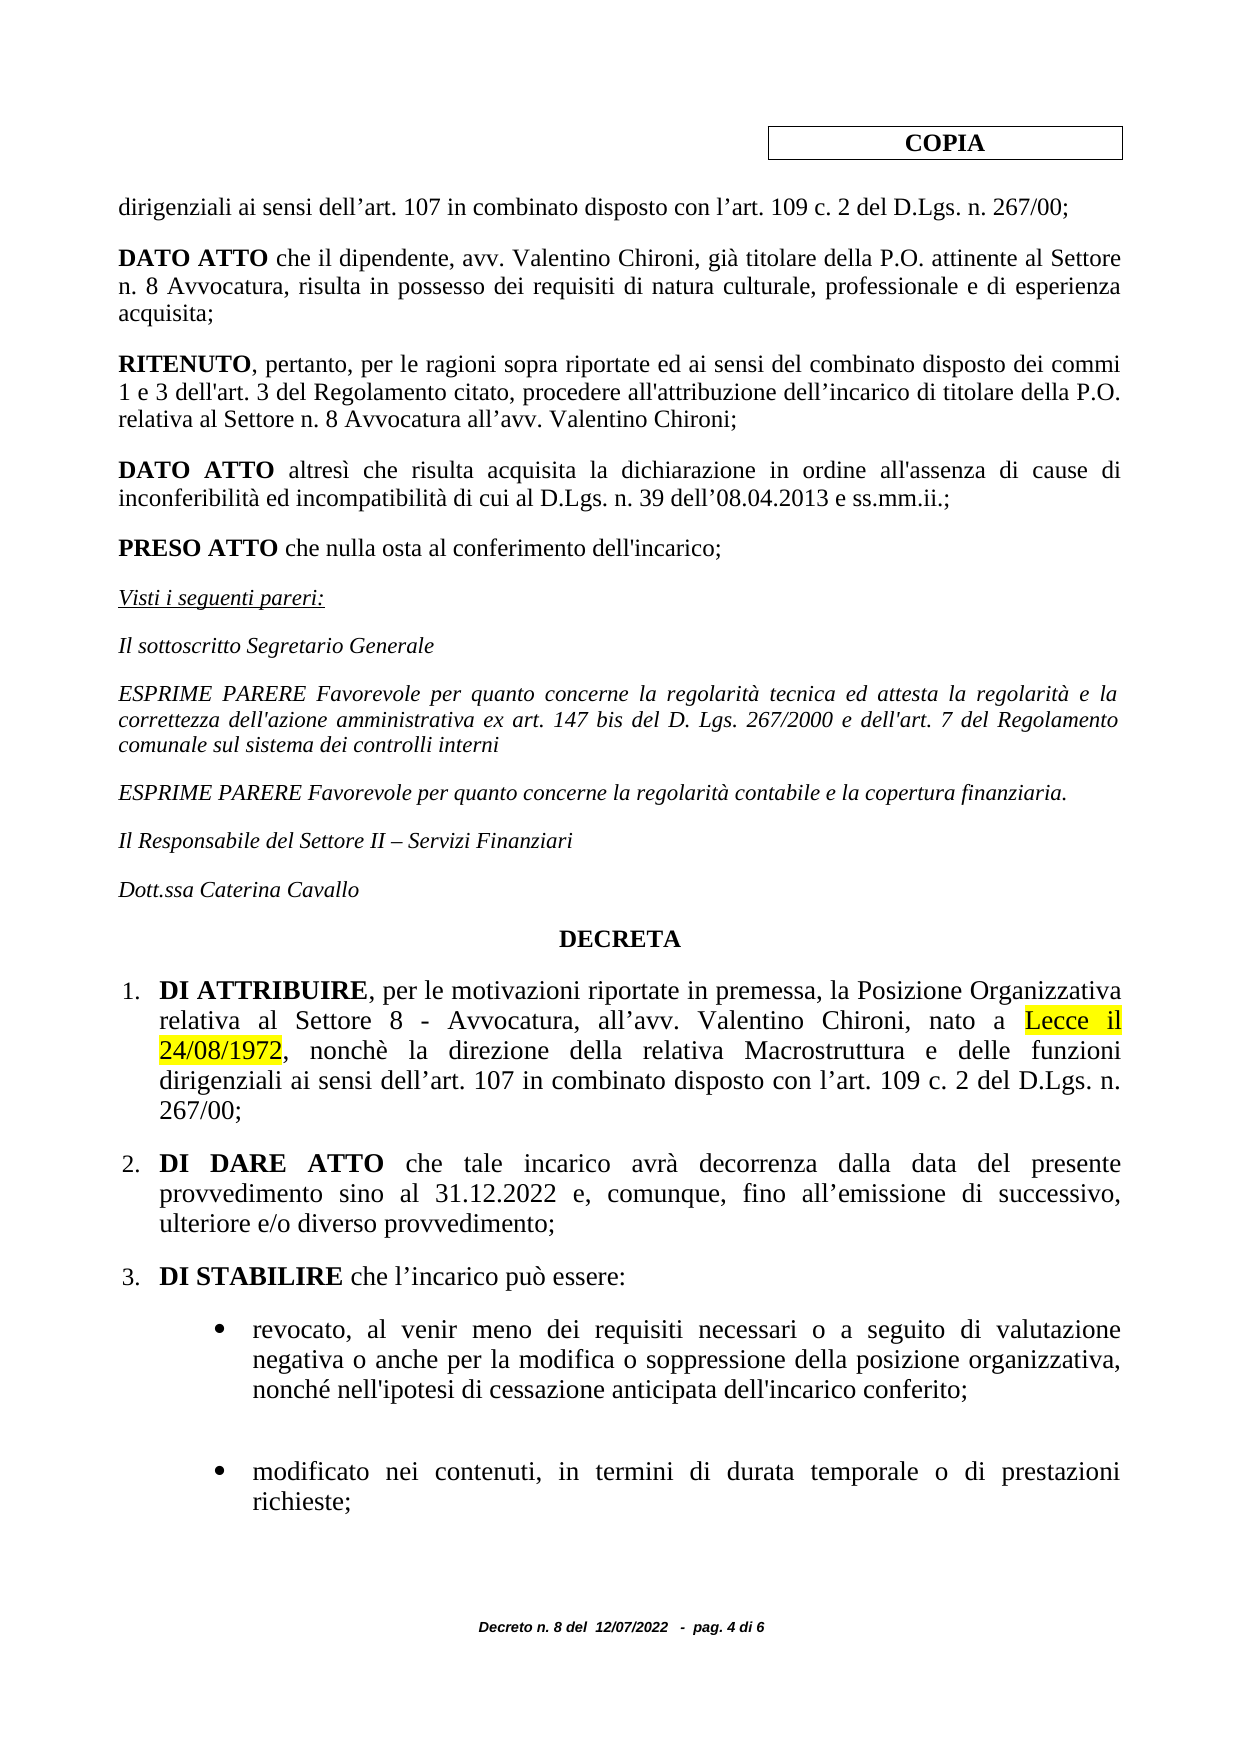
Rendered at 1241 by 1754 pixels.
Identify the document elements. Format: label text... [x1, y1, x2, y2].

list DI ATTRIBUIRE, per le motivazioni riportate in premessa, la Posizione Organizzativa relativa al Settore 8 - Avvocatura, all’avv. Valentino Chironi, nato a Lecce il 24/08/1972, nonchè la direzione della relativa Macrostruttura e delle funzioni dirigenziali ai sensi dell’art. 107 in combinato disposto con l’art. 109 c. 2 del D.Lgs. n. 267/00; [122, 975, 1122, 1125]
text PRESO ATTO che nulla osta al conferimento dell'incarico; [118, 534, 1122, 562]
text Il Responsabile del Settore II – Servizi Finanziari [118, 828, 1122, 854]
list DI DARE ATTO che tale incarico avrà decorrenza dalla data del presente provvedimento sino al 31.12.2022 e, comunque, fino all’emissione di successivo, ulteriore e/o diverso provvedimento; [122, 1148, 1122, 1238]
text ESPRIME PARERE Favorevole per quanto concerne la regolarità contabile e la copertura finanziaria. [118, 780, 1122, 806]
text Dott.ssa Caterina Cavallo [118, 877, 1122, 902]
text DATO ATTO altresì che risulta acquisita la dichiarazione in ordine all'assenza di cause di inconferibilità ed incompatibilità di cui al D.Lgs. n. 39 dell’08.04.2013 e ss.mm.ii.; [118, 456, 1122, 511]
text DATO ATTO che il dipendente, avv. Valentino Chironi, già titolare della P.O. attinente al Settore n. 8 Avvocatura, risulta in possesso dei requisiti di natura culturale, professionale e di esperienza acquisita; [118, 244, 1122, 327]
text Visti i seguenti pareri: [118, 585, 1122, 610]
list DI STABILIRE che l’incarico può essere: [122, 1261, 1122, 1291]
text RITENUTO, pertanto, per le ragioni sopra riportate ed ai sensi del combinato disposto dei commi 1 e 3 dell'art. 3 del Regolamento citato, procedere all'attribuzione dell’incarico di titolare della P.O. relativa al Settore n. 8 Avvocatura all’avv. Valentino Chironi; [118, 350, 1122, 433]
text Il sottoscritto Segretario Generale [118, 633, 1122, 658]
list revocato, al venir meno dei requisiti necessari o a seguito di valutazione negativa o anche per la modifica o soppressione della posizione organizzativa, nonché nell'ipotesi di cessazione anticipata dell'incarico conferito; [215, 1314, 1122, 1404]
text DECRETA [118, 925, 1122, 953]
text ESPRIME PARERE Favorevole per quanto concerne la regolarità tecnica ed attesta la regolarità e la correttezza dell'azione amministrativa ex art. 147 bis del D. Lgs. 267/2000 e dell'art. 7 del Regolamento comunale sul sistema dei controlli interni [118, 681, 1122, 757]
text dirigenziali ai sensi dell’art. 107 in combinato disposto con l’art. 109 c. 2 del D.Lgs. n. 267/00; [118, 193, 1122, 221]
list modificato nei contenuti, in termini di durata temporale o di prestazioni richieste; [215, 1457, 1122, 1517]
